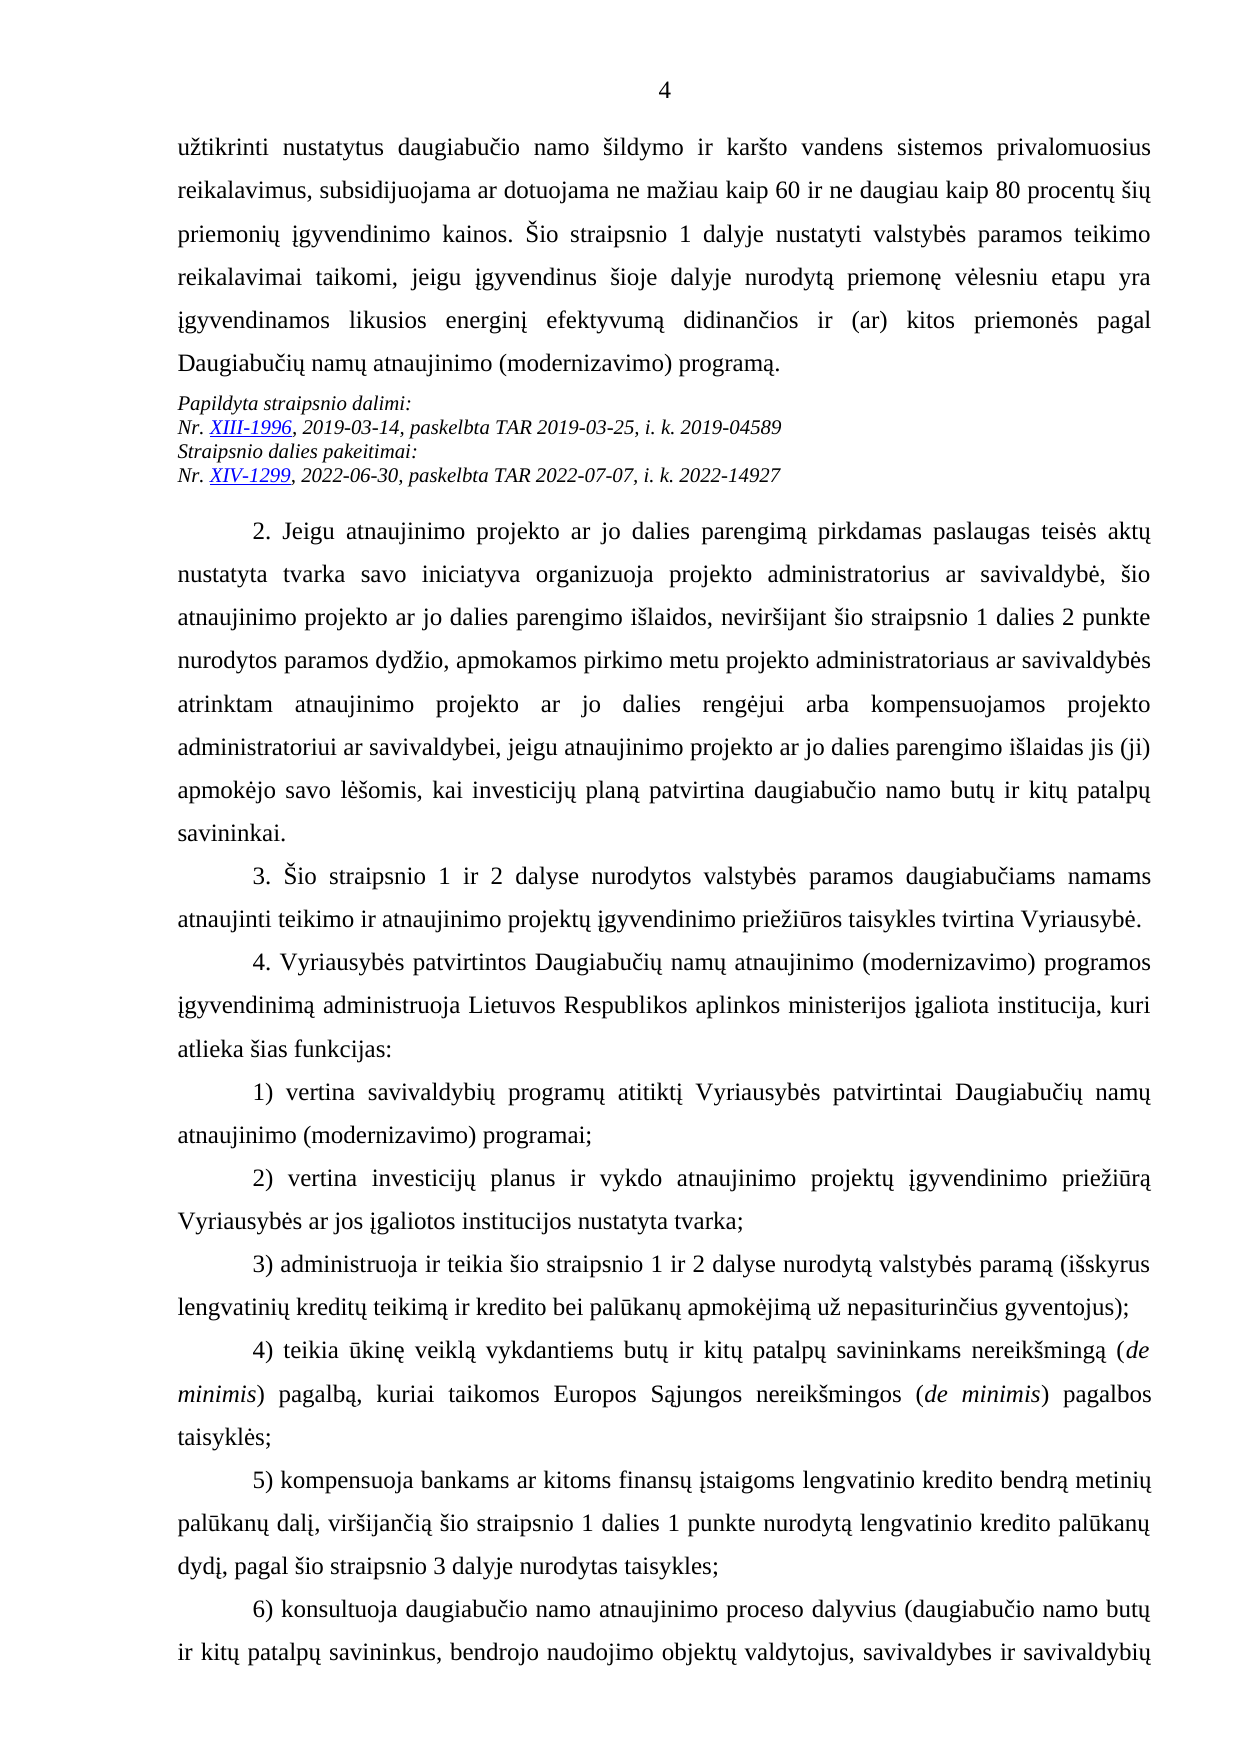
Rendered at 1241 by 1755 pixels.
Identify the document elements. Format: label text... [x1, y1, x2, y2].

text Nr. XIII-1996, 2019-03-14, paskelbta TAR 2019-03-25, i. k. 2019-04589 [177, 415, 1152, 439]
text Straipsnio dalies pakeitimai: [177, 439, 1152, 463]
text Nr. XIV-1299, 2022-06-30, paskelbta TAR 2022-07-07, i. k. 2022-14927 [177, 463, 1152, 487]
text 2) vertina investicijų planus ir vykdo atnaujinimo projektų įgyvendinimo priežiūrą Vyriausybės ar jos įgaliotos institucijos nustatyta tvarka; [177, 1163, 1152, 1235]
text 4. Vyriausybės patvirtintos Daugiabučių namų atnaujinimo (modernizavimo) programos įgyvendinimą administruoja Lietuvos Respublikos aplinkos ministerijos įgaliota institucija, kuri atlieka šias funkcijas: [177, 947, 1152, 1062]
text 3) administruoja ir teikia šio straipsnio 1 ir 2 dalyse nurodytą valstybės paramą (išskyrus lengvatinių kreditų teikimą ir kredito bei palūkanų apmokėjimą už nepasiturinčius gyventojus); [177, 1249, 1152, 1321]
text 5) kompensuoja bankams ar kitoms finansų įstaigoms lengvatinio kredito bendrą metinių palūkanų dalį, viršijančią šio straipsnio 1 dalies 1 punkte nurodytą lengvatinio kredito palūkanų dydį, pagal šio straipsnio 3 dalyje nurodytas taisykles; [177, 1465, 1152, 1580]
text 6) konsultuoja daugiabučio namo atnaujinimo proceso dalyvius (daugiabučio namo butų ir kitų patalpų savininkus, bendrojo naudojimo objektų valdytojus, savivaldybes ir savivaldybių [177, 1594, 1152, 1666]
text 4) teikia ūkinę veiklą vykdantiems butų ir kitų patalpų savininkams nereikšmingą (de minimis) pagalbą, kuriai taikomos Europos Sąjungos nereikšmingos (de minimis) pagalbos taisyklės; [177, 1336, 1152, 1451]
text Papildyta straipsnio dalimi: [177, 391, 1152, 415]
text 3. Šio straipsnio 1 ir 2 dalyse nurodytos valstybės paramos daugiabučiams namams atnaujinti teikimo ir atnaujinimo projektų įgyvendinimo priežiūros taisykles tvirtina Vyriausybė. [177, 861, 1152, 933]
text 1) vertina savivaldybių programų atitiktį Vyriausybės patvirtintai Daugiabučių namų atnaujinimo (modernizavimo) programai; [177, 1077, 1152, 1149]
text užtikrinti nustatytus daugiabučio namo šildymo ir karšto vandens sistemos privalomuosius reikalavimus, subsidijuojama ar dotuojama ne mažiau kaip 60 ir ne daugiau kaip 80 procentų šių priemonių įgyvendinimo kainos. Šio straipsnio 1 dalyje nustatyti valstybės paramos teikimo reikalavimai taikomi, jeigu įgyvendinus šioje dalyje nurodytą priemonę vėlesniu etapu yra įgyvendinamos likusios energinį efektyvumą didinančios ir (ar) kitos priemonės pagal Daugiabučių namų atnaujinimo (modernizavimo) programą. [177, 132, 1152, 377]
text 2. Jeigu atnaujinimo projekto ar jo dalies parengimą pirkdamas paslaugas teisės aktų nustatyta tvarka savo iniciatyva organizuoja projekto administratorius ar savivaldybė, šio atnaujinimo projekto ar jo dalies parengimo išlaidos, neviršijant šio straipsnio 1 dalies 2 punkte nurodytos paramos dydžio, apmokamos pirkimo metu projekto administratoriaus ar savivaldybės atrinktam atnaujinimo projekto ar jo dalies rengėjui arba kompensuojamos projekto administratoriui ar savivaldybei, jeigu atnaujinimo projekto ar jo dalies parengimo išlaidas jis (ji) apmokėjo savo lėšomis, kai investicijų planą patvirtina daugiabučio namo butų ir kitų patalpų savininkai. [177, 516, 1152, 847]
